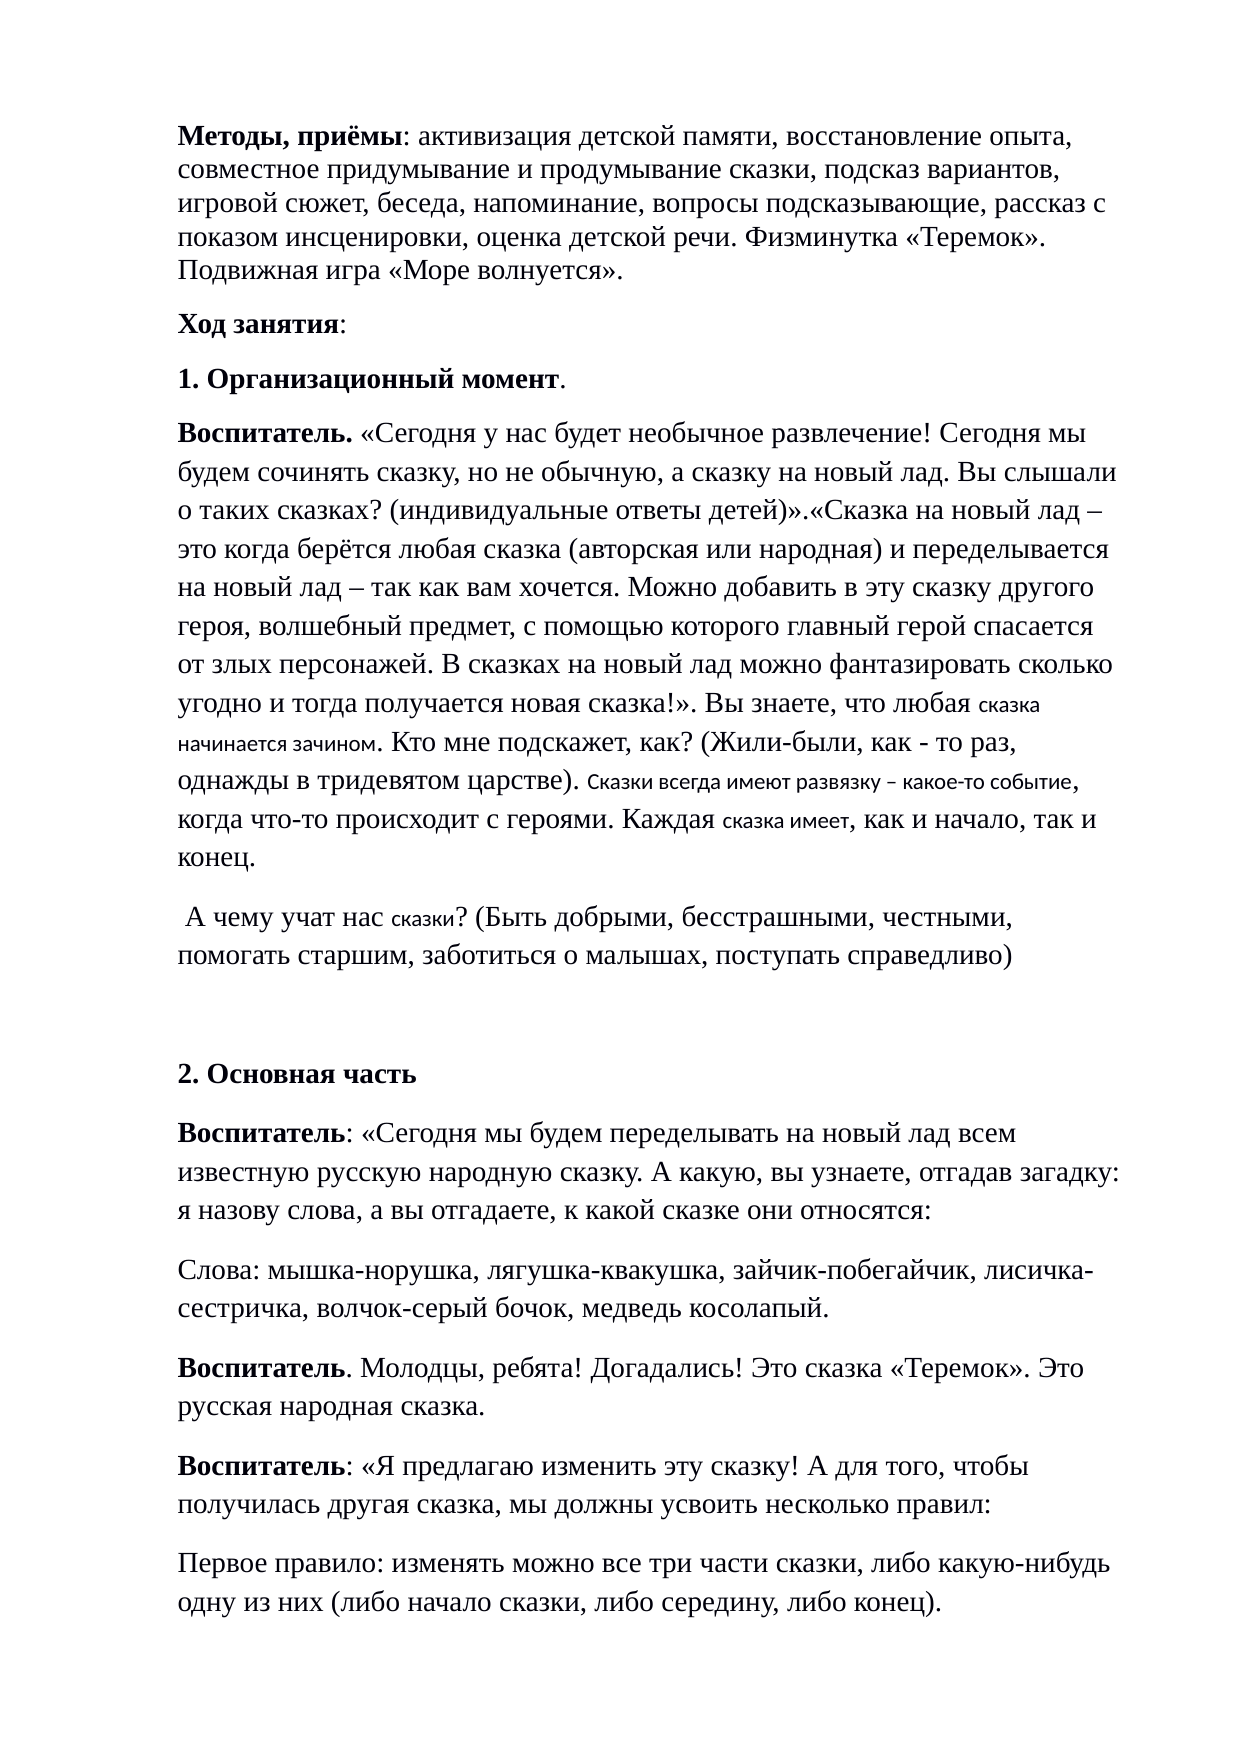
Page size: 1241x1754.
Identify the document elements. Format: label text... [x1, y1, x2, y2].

text Первое правило: изменять можно все три части сказки, либо какую-нибудь одну из них (либо начало сказки, либо середину, либо конец). [177, 1546, 1122, 1618]
text Слова: мышка-норушка, лягушка-квакушка, зайчик-побегайчик, лисичка-сестричка, волчок-серый бочок, медведь косолапый. [177, 1252, 1122, 1324]
text Воспитатель: «Сегодня мы будем переделывать на новый лад всем известную русскую народную сказку. А какую, вы узнаете, отгадав загадку: я назову слова, а вы отгадаете, к какой сказке они относятся: [177, 1115, 1122, 1226]
text 1. Организационный момент. [177, 361, 1122, 394]
text Воспитатель. «Сегодня у нас будет необычное развлечение! Сегодня мы будем сочинять сказку, но не обычную, а сказку на новый лад. Вы слышали о таких сказках? (индивидуальные ответы детей)».«Сказка на новый лад – это когда берётся любая сказка (авторская или народная) и переделывается на новый лад – так как вам хочется. Можно добавить в эту сказку другого героя, волшебный предмет, с помощью которого главный герой спасается от злых персонажей. В сказках на новый лад можно фантазировать сколько угодно и тогда получается новая сказка!». Вы знаете, что любая сказка начинается зачином. Кто мне подскажет, как? (Жили-были, как - то раз, однажды в тридевятом царстве). Сказки всегда имеют развязку – какое-то событие, когда что-то происходит с героями. Каждая сказка имеет, как и начало, так и конец. [177, 415, 1122, 873]
text 2. Основная часть [177, 1056, 1122, 1089]
text А чему учат нас сказки? (Быть добрыми, бесстрашными, честными, помогать старшим, заботиться о малышах, поступать справедливо) [177, 899, 1122, 971]
text Воспитатель. Молодцы, ребята! Догадались! Это сказка «Теремок». Это русская народная сказка. [177, 1350, 1122, 1422]
text Методы, приёмы: активизация детской памяти, восстановление опыта, совместное придумывание и продумывание сказки, подсказ вариантов, игровой сюжет, беседа, напоминание, вопросы подсказывающие, рассказ с показом инсценировки, оценка детской речи. Физминутка «Теремок». Подвижная игра «Море волнуется». [177, 118, 1122, 286]
text Воспитатель: «Я предлагаю изменить эту сказку! А для того, чтобы получилась другая сказка, мы должны усвоить несколько правил: [177, 1448, 1122, 1520]
text Ход занятия: [177, 307, 1122, 340]
